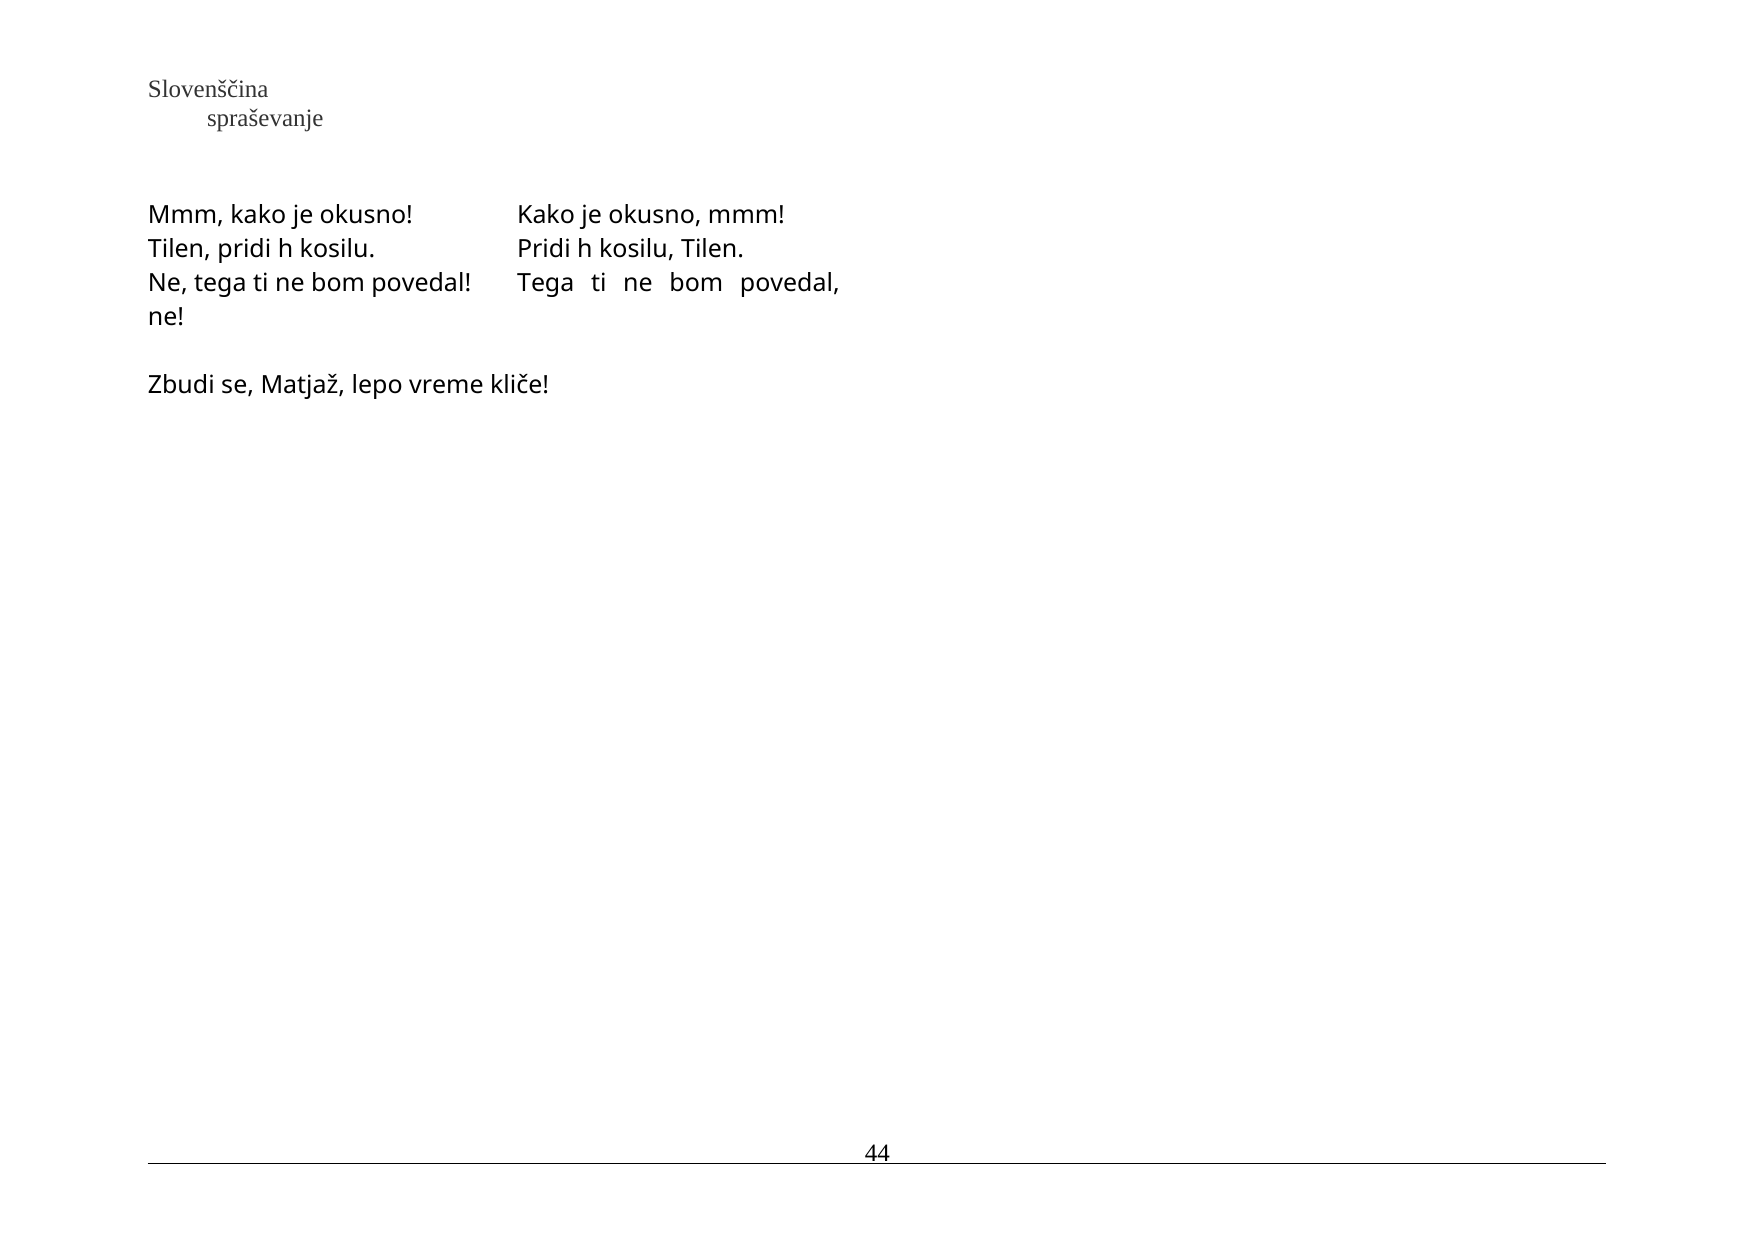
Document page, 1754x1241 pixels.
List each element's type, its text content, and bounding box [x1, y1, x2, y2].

text Ne, tega ti ne bom povedal! Tega ti ne bom povedal, ne! [148, 265, 840, 333]
text Tilen, pridi h kosilu. Pridi h kosilu, Tilen. [148, 231, 840, 265]
text Zbudi se, Matjaž, lepo vreme kliče! [148, 367, 840, 401]
text Mmm, kako je okusno! Kako je okusno, mmm! [148, 197, 840, 231]
